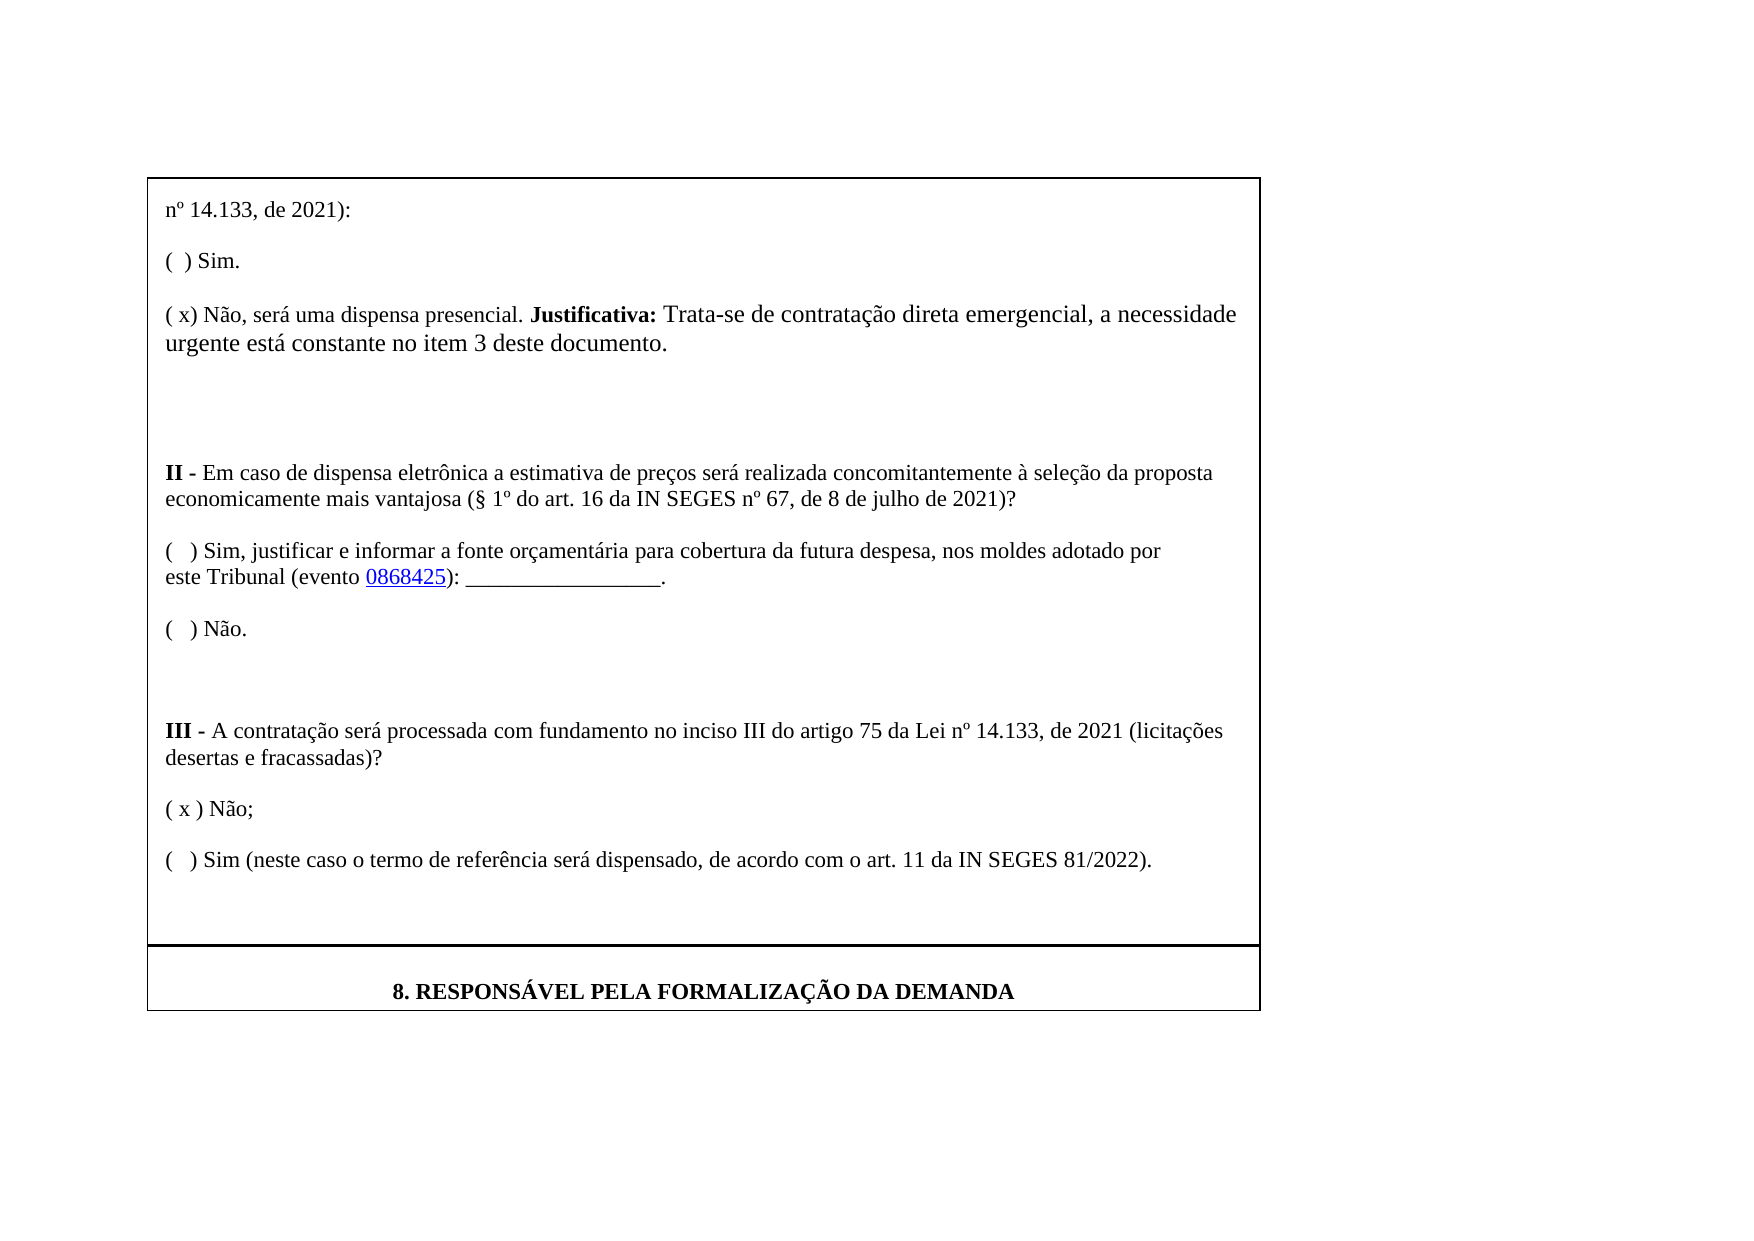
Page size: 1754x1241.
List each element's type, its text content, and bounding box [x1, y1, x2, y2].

table_cell nº 14.133, de 2021): ( ) Sim. ( x) Não, será uma dispensa presencial. Justificativa: Trata-se de contratação direta emergencial, a necessidade urgente está constante no item 3 deste documento. II - Em caso de dispensa eletrônica a estimativa de preços será realizada concomitantemente à seleção da proposta economicamente mais vantajosa (§ 1º do art. 16 da IN SEGES nº 67, de 8 de julho de 2021)? ( ) Sim, justificar e informar a fonte orçamentária para cobertura da futura despesa, nos moldes adotado por este Tribunal (evento 0868425): _________________. ( ) Não. III - A contratação será processada com fundamento no inciso III do artigo 75 da Lei nº 14.133, de 2021 (licitações desertas e fracassadas)? ( x ) Não; ( ) Sim (neste caso o termo de referência será dispensado, de acordo com o art. 11 da IN SEGES 81/2022). [148, 179, 1259, 944]
table_header 8. RESPONSÁVEL PELA FORMALIZAÇÃO DA DEMANDA [148, 947, 1259, 1010]
